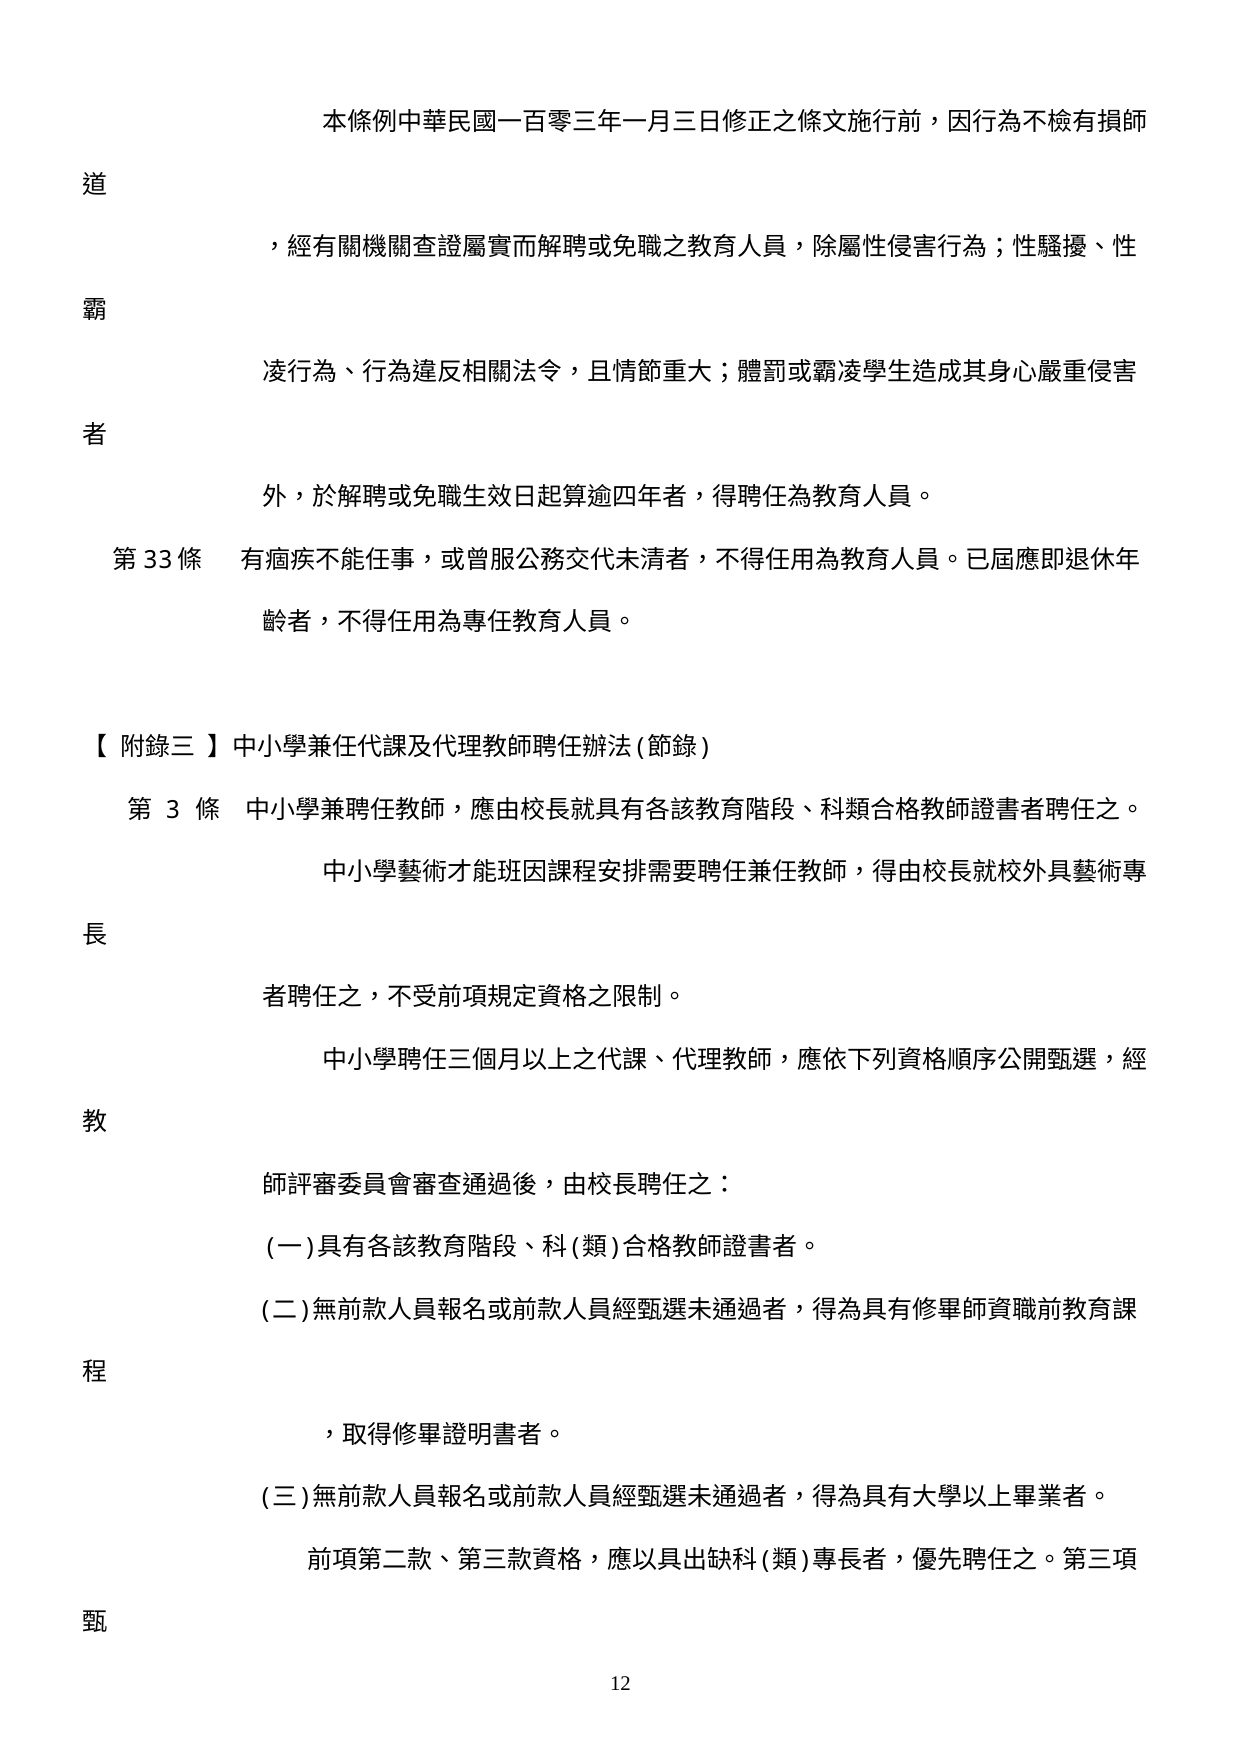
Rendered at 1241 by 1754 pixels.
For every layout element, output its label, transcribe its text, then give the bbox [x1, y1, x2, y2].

text ，取得修畢證明書者。 [83, 1391, 1157, 1453]
text 凌行為、行為違反相關法令，且情節重大；體罰或霸凌學生造成其身心嚴重侵害者 [83, 328, 1157, 453]
text 師評審委員會審查通過後，由校長聘任之： [83, 1141, 1157, 1203]
text 第33條 有痼疾不能任事，或曾服公務交代未清者，不得任用為教育人員。已屆應即退休年 [83, 516, 1157, 578]
text 本條例中華民國一百零三年一月三日修正之條文施行前，因行為不檢有損師道 [83, 78, 1157, 203]
text (二)無前款人員報名或前款人員經甄選未通過者，得為具有修畢師資職前教育課程 [83, 1266, 1157, 1391]
text (一)具有各該教育階段、科(類)合格教師證書者。 [83, 1203, 1157, 1266]
text 者聘任之，不受前項規定資格之限制。 [83, 953, 1157, 1016]
text (三)無前款人員報名或前款人員經甄選未通過者，得為具有大學以上畢業者。 [83, 1453, 1157, 1516]
text 中小學聘任三個月以上之代課、代理教師，應依下列資格順序公開甄選，經教 [83, 1016, 1157, 1141]
text ，經有關機關查證屬實而解聘或免職之教育人員，除屬性侵害行為；性騷擾、性霸 [83, 203, 1157, 328]
text 第 3 條 中小學兼聘任教師，應由校長就具有各該教育階段、科類合格教師證書者聘任之。 [83, 766, 1157, 828]
text 中小學藝術才能班因課程安排需要聘任兼任教師，得由校長就校外具藝術專長 [83, 828, 1157, 953]
text 前項第二款、第三款資格，應以具出缺科(類)專長者，優先聘任之。第三項甄 [83, 1516, 1157, 1641]
text 外，於解聘或免職生效日起算逾四年者，得聘任為教育人員。 [83, 453, 1157, 516]
text 【 附錄三 】中小學兼任代課及代理教師聘任辦法(節錄) [83, 703, 1157, 766]
text 齡者，不得任用為專任教育人員。 [83, 578, 1157, 641]
